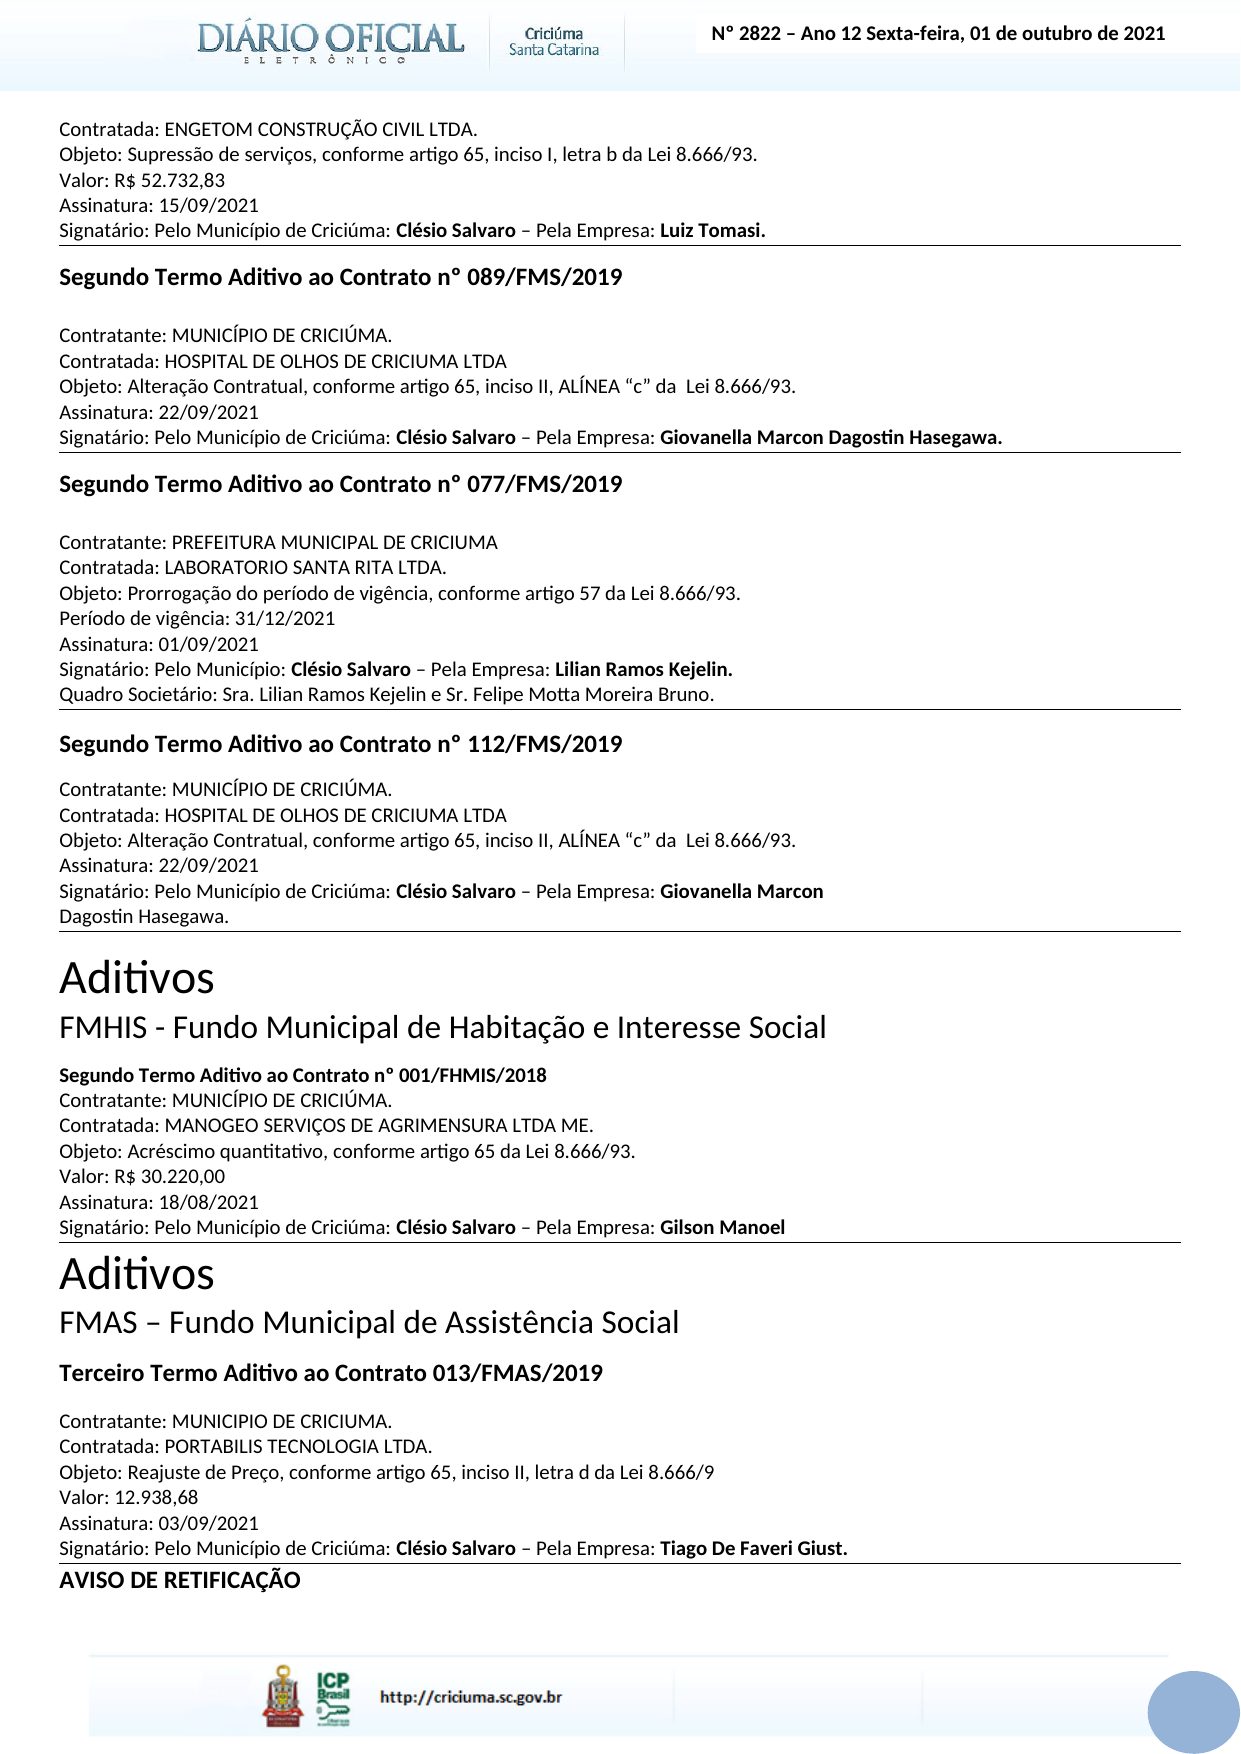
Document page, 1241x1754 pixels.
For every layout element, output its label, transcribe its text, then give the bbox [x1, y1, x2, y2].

text Contratante: MUNICIPIO DE CRICIUMA. [59, 1408, 1181, 1434]
text Valor: R$ 30.220,00 [59, 1163, 1181, 1189]
text Valor: R$ 52.732,83 [59, 167, 1181, 192]
text Signatário: Pelo Município: Clésio Salvaro – Pela Empresa: Lilian Ramos Kejelin. [59, 656, 1181, 682]
text Contratada: HOSPITAL DE OLHOS DE CRICIUMA LTDA [59, 348, 1181, 373]
text Contratada: PORTABILIS TECNOLOGIA LTDA. [59, 1434, 1181, 1459]
text Objeto: Reajuste de Preço, conforme artigo 65, inciso II, letra d da Lei 8.666/9 [59, 1459, 1181, 1484]
text Quadro Societário: Sra. Lilian Ramos Kejelin e Sr. Felipe Motta Moreira Bruno. [59, 682, 1181, 709]
text Contratada: MANOGEO SERVIÇOS DE AGRIMENSURA LTDA ME. [59, 1113, 1181, 1138]
text Signatário: Pelo Município de Criciúma: Clésio Salvaro – Pela Empresa: Tiago De Faveri Giust. [59, 1535, 1181, 1563]
text Valor: 12.938,68 [59, 1484, 1181, 1510]
text Signatário: Pelo Município de Criciúma: Clésio Salvaro – Pela Empresa: Gilson Manoel [59, 1214, 1181, 1242]
text Dagostin Hasegawa. [59, 903, 1181, 931]
text Assinatura: 22/09/2021 [59, 853, 1181, 878]
text Assinatura: 22/09/2021 [59, 399, 1181, 424]
text AVISO DE RETIFICAÇÃO [59, 1564, 1181, 1594]
text Aditivos [59, 947, 1181, 1006]
text Contratada: HOSPITAL DE OLHOS DE CRICIUMA LTDA [59, 802, 1181, 827]
text Contratante: MUNICÍPIO DE CRICIÚMA. [59, 776, 1181, 802]
text Segundo Termo Aditivo ao Contrato nº 112/FMS/2019 [59, 728, 1181, 758]
text Segundo Termo Aditivo ao Contrato nº 089/FMS/2019 [59, 262, 1181, 292]
text Signatário: Pelo Município de Criciúma: Clésio Salvaro – Pela Empresa: Luiz Tomasi. [59, 218, 1181, 245]
text Contratada: ENGETOM CONSTRUÇÃO CIVIL LTDA. [59, 116, 1181, 141]
text Terceiro Termo Aditivo ao Contrato 013/FMAS/2019 [59, 1357, 1181, 1388]
text Contratante: PREFEITURA MUNICIPAL DE CRICIUMA [59, 529, 1181, 554]
text Objeto: Alteração Contratual, conforme artigo 65, inciso II, ALÍNEA “c” da Lei 8.666/93. [59, 827, 1181, 853]
text Segundo Termo Aditivo ao Contrato nº 001/FHMIS/2018 [59, 1062, 1181, 1087]
text Contratante: MUNICÍPIO DE CRICIÚMA. [59, 1087, 1181, 1113]
text Segundo Termo Aditivo ao Contrato nº 077/FMS/2019 [59, 468, 1181, 499]
text FMAS – Fundo Municipal de Assistência Social [59, 1301, 1181, 1342]
text Objeto: Supressão de serviços, conforme artigo 65, inciso I, letra b da Lei 8.666/93. [59, 141, 1181, 167]
text Aditivos [59, 1243, 1181, 1301]
text Signatário: Pelo Município de Criciúma: Clésio Salvaro – Pela Empresa: Giovanella Marcon Dagostin Hasegawa. [59, 424, 1181, 452]
text Contratada: LABORATORIO SANTA RITA LTDA. [59, 554, 1181, 580]
text Período de vigência: 31/12/2021 [59, 605, 1181, 631]
text Objeto: Prorrogação do período de vigência, conforme artigo 57 da Lei 8.666/93. [59, 580, 1181, 605]
text Objeto: Alteração Contratual, conforme artigo 65, inciso II, ALÍNEA “c” da Lei 8.666/93. [59, 373, 1181, 399]
text Contratante: MUNICÍPIO DE CRICIÚMA. [59, 323, 1181, 348]
text Assinatura: 15/09/2021 [59, 192, 1181, 218]
text Assinatura: 01/09/2021 [59, 631, 1181, 656]
text Assinatura: 03/09/2021 [59, 1510, 1181, 1535]
text FMHIS - Fundo Municipal de Habitação e Interesse Social [59, 1006, 1181, 1047]
text Objeto: Acréscimo quantitativo, conforme artigo 65 da Lei 8.666/93. [59, 1138, 1181, 1163]
text Assinatura: 18/08/2021 [59, 1189, 1181, 1214]
text Signatário: Pelo Município de Criciúma: Clésio Salvaro – Pela Empresa: Giovanella Marcon [59, 878, 1181, 903]
